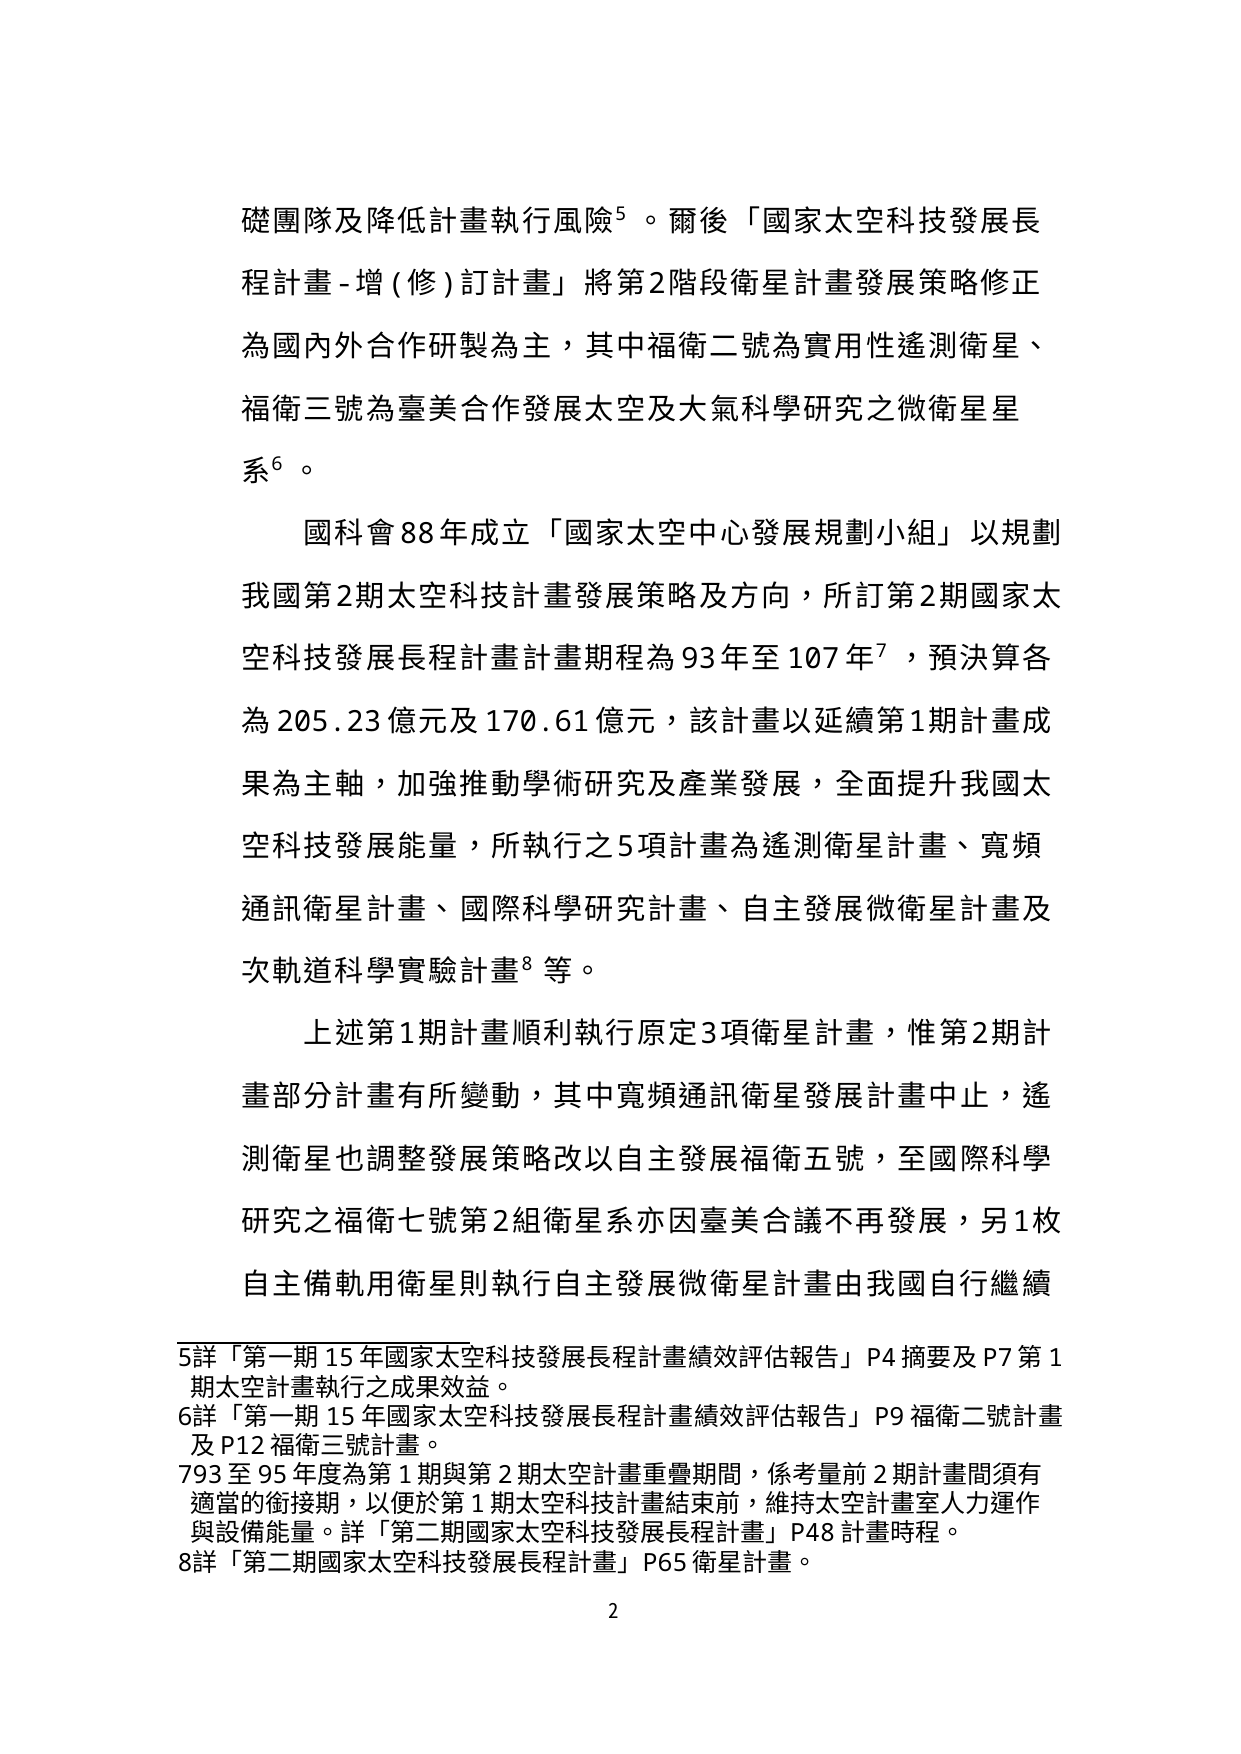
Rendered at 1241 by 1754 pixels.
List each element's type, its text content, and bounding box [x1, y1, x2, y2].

text 詳「第一期15年國家太空科技發展長程計畫績效評估報告」P9福衛二號計畫及P12福衛三號計畫。 [177, 1402, 1063, 1460]
text 上述第1期計畫順利執行原定3項衛星計畫，惟第2期計畫部分計畫有所變動，其中寬頻通訊衛星發展計畫中止，遙測衛星也調整發展策略改以自主發展福衛五號，至國際科學研究之福衛七號第2組衛星系亦因臺美合議不再發展，另1枚自主備軌用衛星則執行自主發展微衛星計畫由我國自行繼續 [236, 990, 1063, 1302]
text 國科會88年成立「國家太空中心發展規劃小組」以規劃我國第2期太空科技計畫發展策略及方向，所訂第2期國家太空科技發展長程計畫計畫期程為93年至107年，預決算各為205.23億元及170.61億元，該計畫以延續第1期計畫成果為主軸，加強推動學術研究及產業發展，全面提升我國太空科技發展能量，所執行之5項計畫為遙測衛星計畫、寬頻通訊衛星計畫、國際科學研究計畫、自主發展微衛星計畫及次軌道科學實驗計畫等。 [236, 490, 1063, 990]
text 詳「第一期15年國家太空科技發展長程計畫績效評估報告」P4摘要及P7第1期太空計畫執行之成果效益。 [177, 1343, 1063, 1402]
text 詳「第二期國家太空科技發展長程計畫」P65衛星計畫。 [177, 1548, 1063, 1577]
text 93至95年度為第1期與第2期太空計畫重疊期間，係考量前2期計畫間須有適當的銜接期，以便於第1期太空科技計畫結束前，維持太空計畫室人力運作與設備能量。詳「第二期國家太空科技發展長程計畫」P48計畫時程。 [177, 1460, 1063, 1548]
text 礎團隊及降低計畫執行風險。爾後「國家太空科技發展長程計畫-增(修)訂計畫」將第2階段衛星計畫發展策略修正為國內外合作研製為主，其中福衛二號為實用性遙測衛星、福衛三號為臺美合作發展太空及大氣科學研究之微衛星星系。 [236, 177, 1063, 490]
